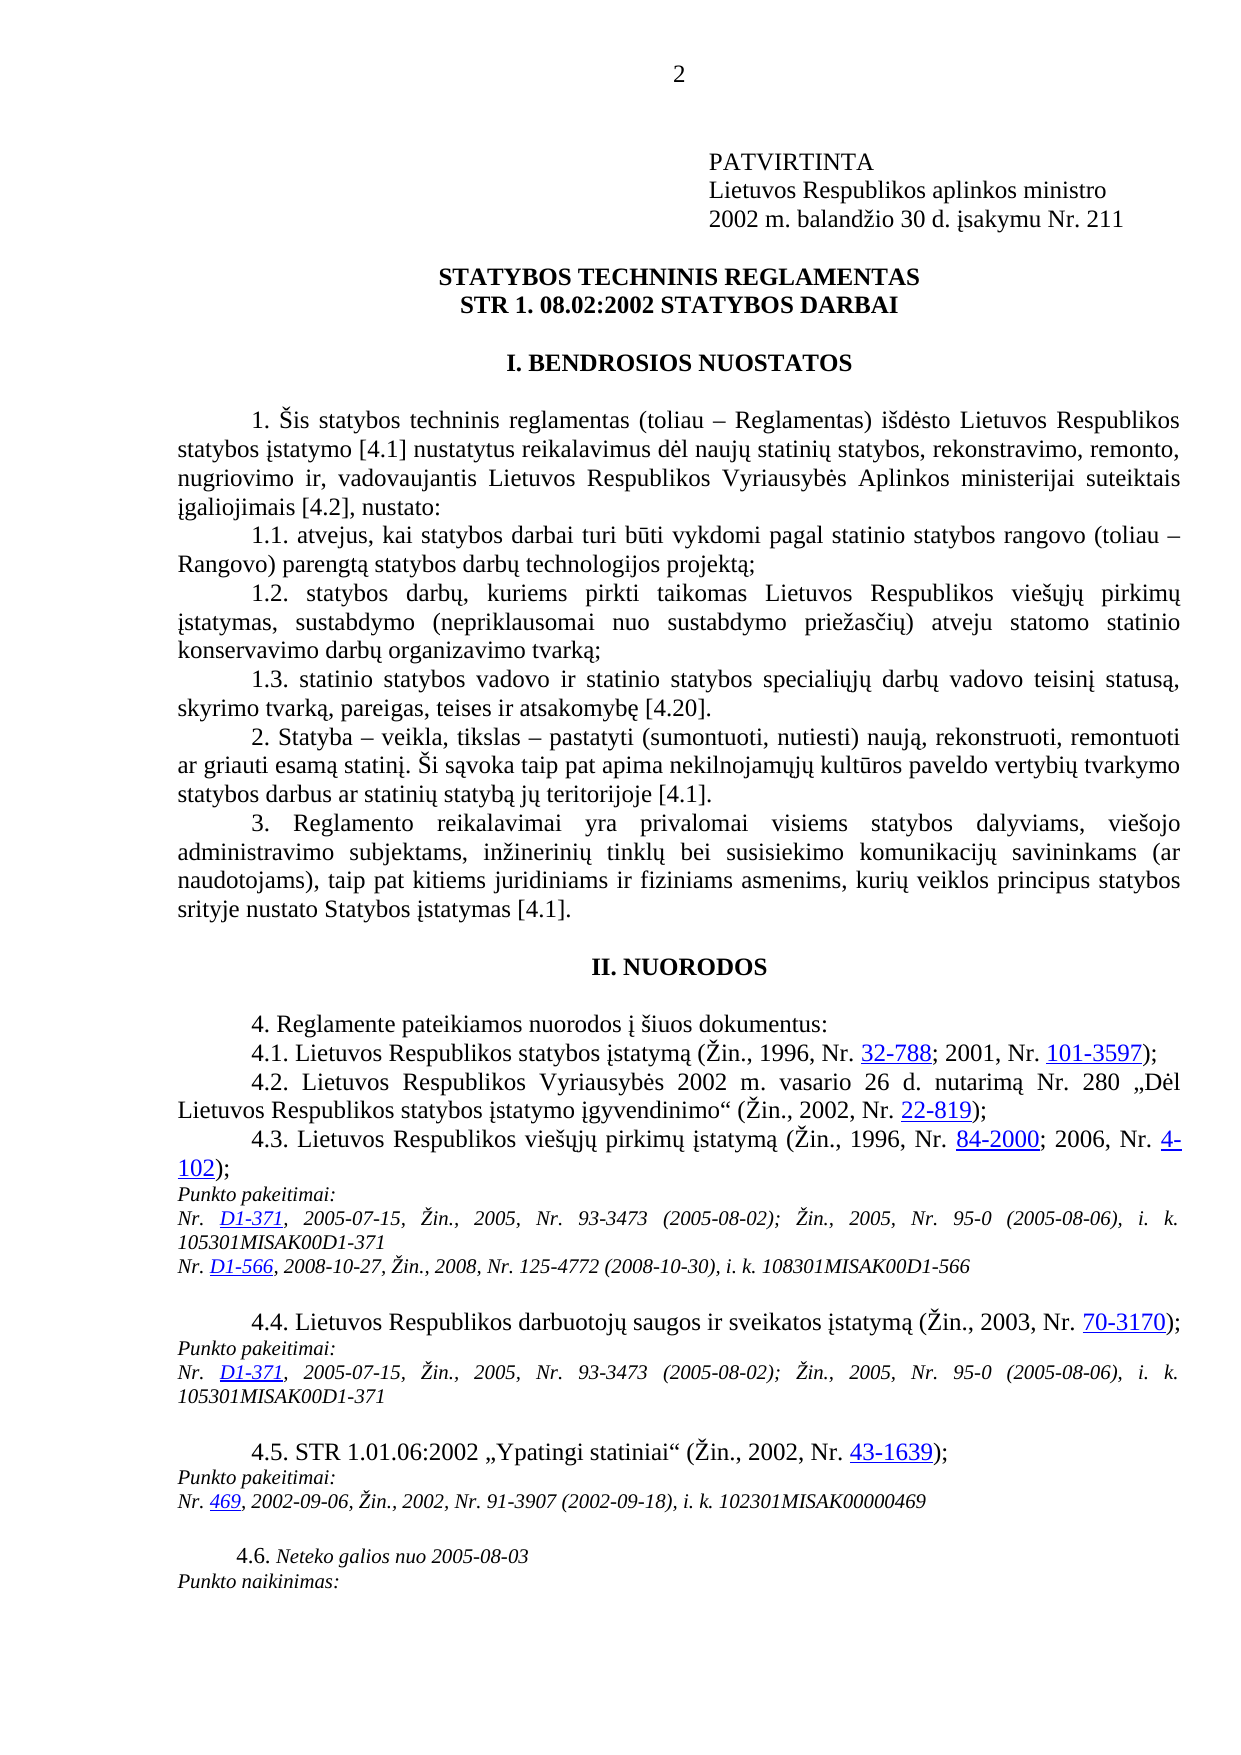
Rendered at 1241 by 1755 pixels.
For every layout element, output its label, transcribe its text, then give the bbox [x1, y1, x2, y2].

text 4.6. Neteko galios nuo 2005-08-03 [177, 1542, 1181, 1568]
text Lietuvos Respublikos aplinkos ministro [177, 176, 1181, 204]
text Nr. D1-566, 2008-10-27, Žin., 2008, Nr. 125-4772 (2008-10-30), i. k. 108301MISAK00D1-566 [177, 1254, 1181, 1278]
text Punkto naikinimas: [177, 1568, 1181, 1593]
text 1. Šis statybos techninis reglamentas (toliau – Reglamentas) išdėsto Lietuvos Respublikos statybos įstatymo [4.1] nustatytus reikalavimus dėl naujų statinių statybos, rekonstravimo, remonto, nugriovimo ir, vadovaujantis Lietuvos Respublikos Vyriausybės Aplinkos ministerijai suteiktais įgaliojimais [4.2], nustato: [177, 406, 1181, 521]
text II. NUORODOS [177, 952, 1181, 981]
text 4.1. Lietuvos Respublikos statybos įstatymą (Žin., 1996, Nr. 32-788; 2001, Nr. 101-3597); [177, 1038, 1181, 1067]
text 1.2. statybos darbų, kuriems pirkti taikomas Lietuvos Respublikos viešųjų pirkimų įstatymas, sustabdymo (nepriklausomai nuo sustabdymo priežasčių) atveju statomo statinio konservavimo darbų organizavimo tvarką; [177, 578, 1181, 664]
text 2002 m. balandžio 30 d. įsakymu Nr. 211 [177, 204, 1181, 233]
text 1.3. statinio statybos vadovo ir statinio statybos specialiųjų darbų vadovo teisinį statusą, skyrimo tvarką, pareigas, teises ir atsakomybę [4.20]. [177, 664, 1181, 722]
text 3. Reglamento reikalavimai yra privalomai visiems statybos dalyviams, viešojo administravimo subjektams, inžinerinių tinklų bei susisiekimo komunikacijų savininkams (ar naudotojams), taip pat kitiems juridiniams ir fiziniams asmenims, kurių veiklos principus statybos srityje nustato Statybos įstatymas [4.1]. [177, 808, 1181, 923]
text 4.5. STR 1.01.06:2002 „Ypatingi statiniai“ (Žin., 2002, Nr. 43-1639); [177, 1437, 1181, 1465]
text Punkto pakeitimai: [177, 1465, 1181, 1489]
text STR 1. 08.02:2002 STATYBOS DARBAI [177, 291, 1181, 319]
text 4.3. Lietuvos Respublikos viešųjų pirkimų įstatymą (Žin., 1996, Nr. 84-2000; 2006, Nr. 4-102); [177, 1124, 1181, 1182]
text 4.2. Lietuvos Respublikos Vyriausybės 2002 m. vasario 26 d. nutarimą Nr. 280 „Dėl Lietuvos Respublikos statybos įstatymo įgyvendinimo“ (Žin., 2002, Nr. 22-819); [177, 1067, 1181, 1124]
text Nr. D1-371, 2005-07-15, Žin., 2005, Nr. 93-3473 (2005-08-02); Žin., 2005, Nr. 95-0 (2005-08-06), i. k. 105301MISAK00D1-371 [177, 1206, 1181, 1254]
text PATVIRTINTA [177, 147, 1181, 176]
text Punkto pakeitimai: [177, 1182, 1181, 1206]
text I. BENDROSIOS NUOSTATOS [177, 348, 1181, 377]
text STATYBOS TECHNINIS REGLAMENTAS [177, 262, 1181, 291]
text 4.4. Lietuvos Respublikos darbuotojų saugos ir sveikatos įstatymą (Žin., 2003, Nr. 70-3170); [177, 1307, 1181, 1336]
text Nr. 469, 2002-09-06, Žin., 2002, Nr. 91-3907 (2002-09-18), i. k. 102301MISAK00000469 [177, 1489, 1181, 1513]
text 1.1. atvejus, kai statybos darbai turi būti vykdomi pagal statinio statybos rangovo (toliau – Rangovo) parengtą statybos darbų technologijos projektą; [177, 521, 1181, 578]
text 2. Statyba – veikla, tikslas – pastatyti (sumontuoti, nutiesti) naują, rekonstruoti, remontuoti ar griauti esamą statinį. Ši sąvoka taip pat apima nekilnojamųjų kultūros paveldo vertybių tvarkymo statybos darbus ar statinių statybą jų teritorijoje [4.1]. [177, 722, 1181, 808]
text Punkto pakeitimai: [177, 1336, 1181, 1360]
text Nr. D1-371, 2005-07-15, Žin., 2005, Nr. 93-3473 (2005-08-02); Žin., 2005, Nr. 95-0 (2005-08-06), i. k. 105301MISAK00D1-371 [177, 1360, 1181, 1408]
text 4. Reglamente pateikiamos nuorodos į šiuos dokumentus: [177, 1009, 1181, 1038]
